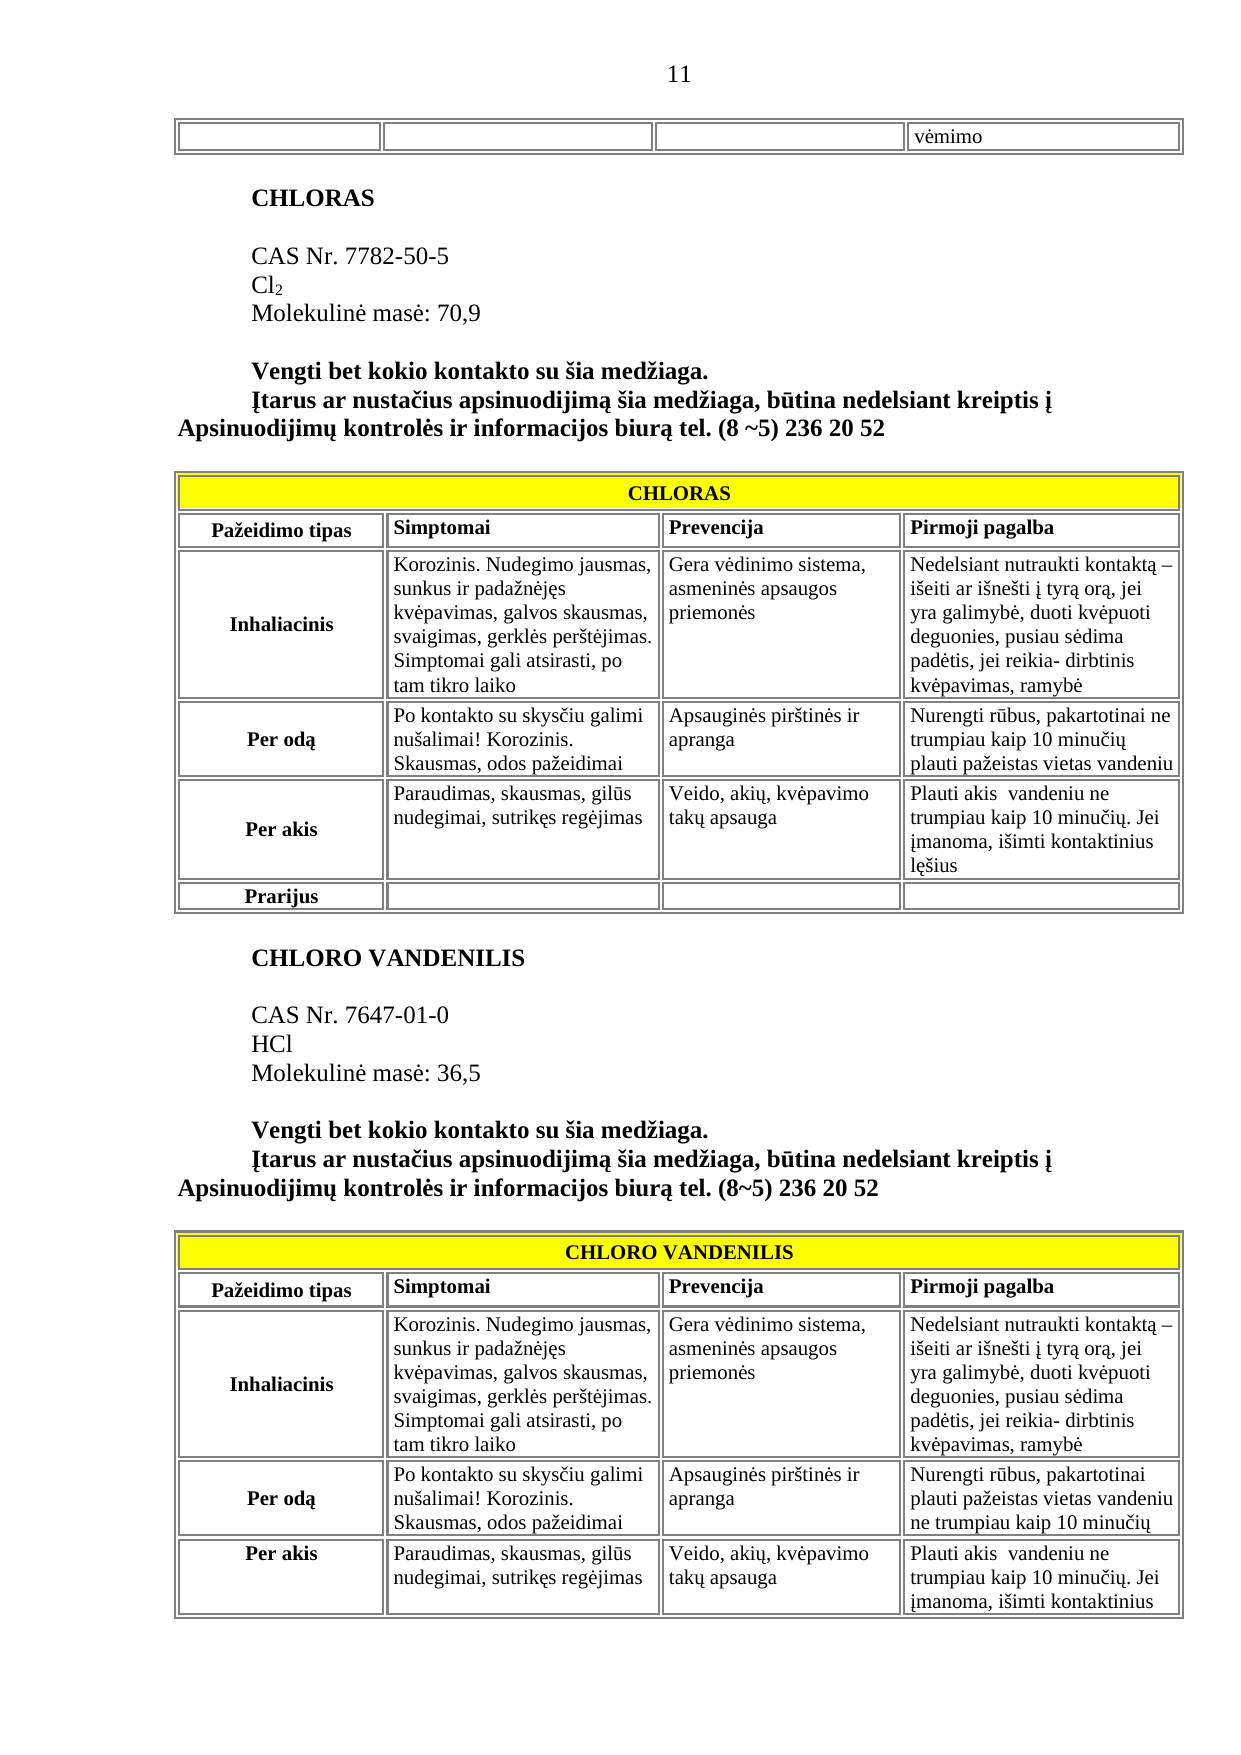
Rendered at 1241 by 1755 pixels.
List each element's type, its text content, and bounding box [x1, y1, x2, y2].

table_cell Korozinis. Nudegimo jausmas, sunkus ir padažnėjęs kvėpavimas, galvos skausmas, svaigimas, gerklės perštėjimas. Simptomai gali atsirasti, po tam tikro laiko [389, 1312, 658, 1456]
table_header CHLORO VANDENILIS [180, 1237, 1178, 1268]
table_cell Prevencija [664, 1274, 899, 1305]
table_cell Nedelsiant nutraukti kontaktą – išeiti ar išnešti į tyrą orą, jei yra galimybė, duoti kvėpuoti deguonies, pusiau sėdima padėtis, jei reikia- dirbtinis kvėpavimas, ramybė [905, 552, 1178, 697]
table_cell [389, 884, 658, 908]
table_cell Pažeidimo tipas [180, 515, 382, 546]
table_cell Nurengti rūbus, pakartotinai plauti pažeistas vietas vandeniu ne trumpiau kaip 10 minučių [905, 1462, 1178, 1534]
table_cell Per odą [180, 703, 382, 775]
text Įtarus ar nustačius apsinuodijimą šia medžiaga, būtina nedelsiant kreiptis į Apsinuodijimų kontrolės ir informacijos biurą tel. (8 ~5) 236 20 52 [177, 385, 1181, 442]
table_cell Korozinis. Nudegimo jausmas, sunkus ir padažnėjęs kvėpavimas, galvos skausmas, svaigimas, gerklės perštėjimas. Simptomai gali atsirasti, po tam tikro laiko [389, 552, 658, 697]
text CHLORO VANDENILIS [177, 943, 1181, 972]
text HCl [177, 1029, 1181, 1058]
table_cell Prarijus [180, 884, 382, 908]
table_cell [905, 884, 1178, 908]
text Vengti bet kokio kontakto su šia medžiaga. [177, 356, 1181, 385]
table_cell Pirmoji pagalba [905, 515, 1178, 546]
table_cell [657, 124, 903, 148]
table_cell vėmimo [909, 124, 1178, 148]
table_cell Simptomai [389, 1274, 658, 1305]
text CHLORAS [177, 183, 1181, 212]
table_cell Pirmoji pagalba [905, 1274, 1178, 1305]
table_cell Simptomai [389, 515, 658, 546]
table_cell Veido, akių, kvėpavimo takų apsauga [661, 1534, 902, 1613]
table_cell Plauti akis vandeniu ne trumpiau kaip 10 minučių. Jei įmanoma, išimti kontaktinius lęšius [905, 781, 1178, 877]
table_cell Pažeidimo tipas [180, 1274, 382, 1305]
text Molekulinė masė: 70,9 [177, 298, 1181, 327]
text Cl2 [177, 270, 1181, 298]
table_cell [385, 124, 651, 148]
table_cell Per akis [177, 1534, 385, 1613]
table_cell Gera vėdinimo sistema, asmeninės apsaugos priemonės [664, 552, 899, 697]
table_cell Gera vėdinimo sistema, asmeninės apsaugos priemonės [664, 1312, 899, 1456]
table_header CHLORAS [180, 477, 1178, 508]
table_cell Po kontakto su skysčiu galimi nušalimai! Korozinis. Skausmas, odos pažeidimai [389, 703, 658, 775]
table_cell Paraudimas, skausmas, gilūs nudegimai, sutrikęs regėjimas [389, 781, 658, 877]
table_cell Nedelsiant nutraukti kontaktą – išeiti ar išnešti į tyrą orą, jei yra galimybė, duoti kvėpuoti deguonies, pusiau sėdima padėtis, jei reikia- dirbtinis kvėpavimas, ramybė [905, 1312, 1178, 1456]
table_cell Prevencija [664, 515, 899, 546]
table_cell [180, 124, 379, 148]
table_cell Plauti akis vandeniu ne trumpiau kaip 10 minučių. Jei įmanoma, išimti kontaktinius [902, 1534, 1181, 1613]
table_cell Po kontakto su skysčiu galimi nušalimai! Korozinis. Skausmas, odos pažeidimai [389, 1462, 658, 1534]
table_cell Veido, akių, kvėpavimo takų apsauga [664, 781, 899, 877]
table_cell Nurengti rūbus, pakartotinai ne trumpiau kaip 10 minučių plauti pažeistas vietas vandeniu [905, 703, 1178, 775]
table_cell Per akis [180, 781, 382, 877]
text CAS Nr. 7647-01-0 [177, 1000, 1181, 1029]
table_cell Apsauginės pirštinės ir apranga [664, 703, 899, 775]
table_cell Per odą [180, 1462, 382, 1534]
table_cell Paraudimas, skausmas, gilūs nudegimai, sutrikęs regėjimas [385, 1534, 661, 1613]
text Molekulinė masė: 36,5 [177, 1058, 1181, 1087]
table_cell [664, 884, 899, 908]
table_cell Apsauginės pirštinės ir apranga [664, 1462, 899, 1534]
text Vengti bet kokio kontakto su šia medžiaga. [177, 1115, 1181, 1144]
table_cell Inhaliacinis [180, 552, 382, 697]
text CAS Nr. 7782-50-5 [177, 241, 1181, 270]
table_cell Inhaliacinis [180, 1312, 382, 1456]
text Įtarus ar nustačius apsinuodijimą šia medžiaga, būtina nedelsiant kreiptis į Apsinuodijimų kontrolės ir informacijos biurą tel. (8~5) 236 20 52 [177, 1144, 1181, 1202]
